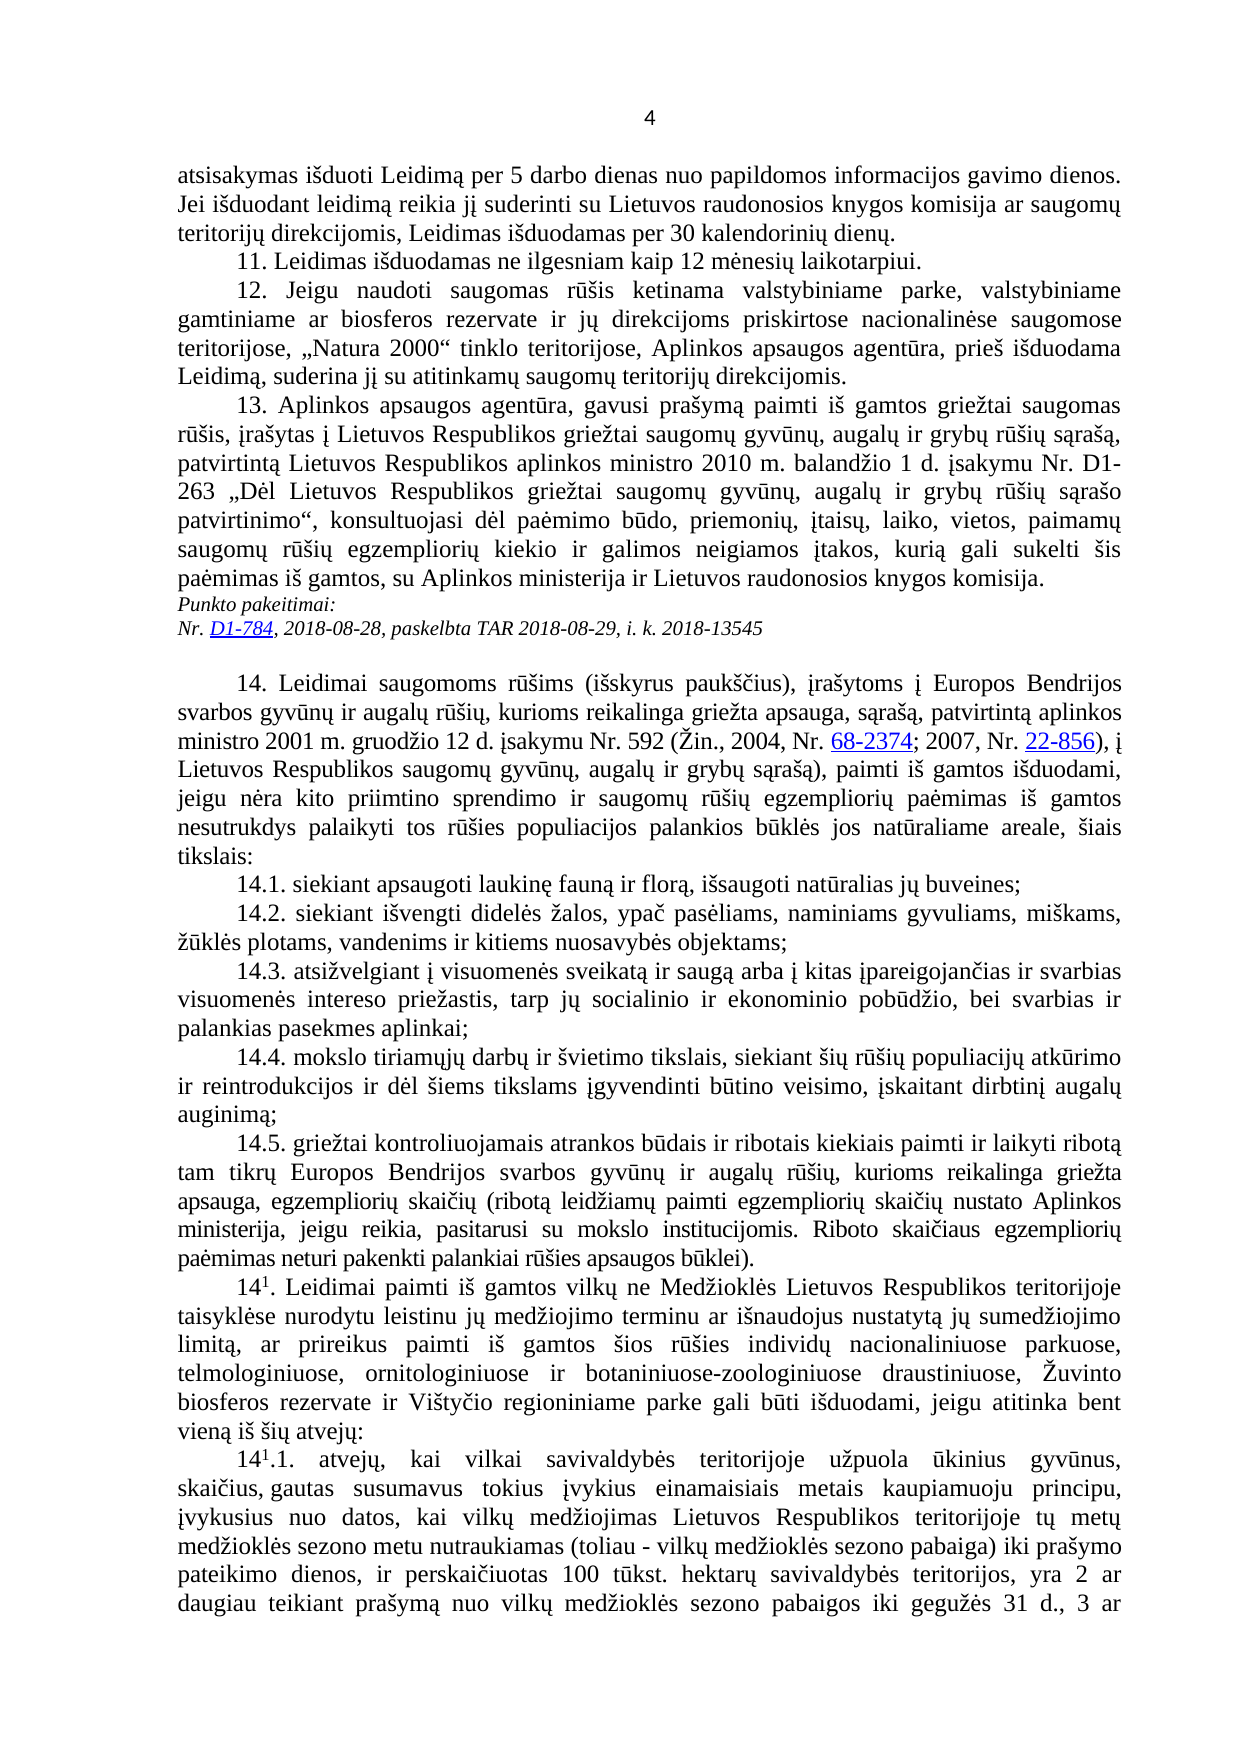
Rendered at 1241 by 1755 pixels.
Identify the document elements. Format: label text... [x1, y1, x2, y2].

text 14.3. atsižvelgiant į visuomenės sveikatą ir saugą arba į kitas įpareigojančias ir svarbias visuomenės intereso priežastis, tarp jų socialinio ir ekonominio pobūdžio, bei svarbias ir palankias pasekmes aplinkai; [177, 956, 1122, 1042]
text 12. Jeigu naudoti saugomas rūšis ketinama valstybiniame parke, valstybiniame gamtiniame ar biosferos rezervate ir jų direkcijoms priskirtose nacionalinėse saugomose teritorijose, „Natura 2000“ tinklo teritorijose, Aplinkos apsaugos agentūra, prieš išduodama Leidimą, suderina jį su atitinkamų saugomų teritorijų direkcijomis. [177, 275, 1122, 390]
text Punkto pakeitimai: [177, 591, 1122, 616]
text 13. Aplinkos apsaugos agentūra, gavusi prašymą paimti iš gamtos griežtai saugomas rūšis, įrašytas į Lietuvos Respublikos griežtai saugomų gyvūnų, augalų ir grybų rūšių sąrašą, patvirtintą Lietuvos Respublikos aplinkos ministro 2010 m. balandžio 1 d. įsakymu Nr. D1-263 „Dėl Lietuvos Respublikos griežtai saugomų gyvūnų, augalų ir grybų rūšių sąrašo patvirtinimo“, konsultuojasi dėl paėmimo būdo, priemonių, įtaisų, laiko, vietos, paimamų saugomų rūšių egzempliorių kiekio ir galimos neigiamos įtakos, kurią gali sukelti šis paėmimas iš gamtos, su Aplinkos ministerija ir Lietuvos raudonosios knygos komisija. [177, 390, 1122, 591]
text 14. Leidimai saugomoms rūšims (išskyrus paukščius), įrašytoms į Europos Bendrijos svarbos gyvūnų ir augalų rūšių, kurioms reikalinga griežta apsauga, sąrašą, patvirtintą aplinkos ministro 2001 m. gruodžio 12 d. įsakymu Nr. 592 (Žin., 2004, Nr. 68-2374; 2007, Nr. 22-856), į Lietuvos Respublikos saugomų gyvūnų, augalų ir grybų sąrašą), paimti iš gamtos išduodami, jeigu nėra kito priimtino sprendimo ir saugomų rūšių egzempliorių paėmimas iš gamtos nesutrukdys palaikyti tos rūšies populiacijos palankios būklės jos natūraliame areale, šiais tikslais: [177, 668, 1122, 869]
text 141. Leidimai paimti iš gamtos vilkų ne Medžioklės Lietuvos Respublikos teritorijoje taisyklėse nurodytu leistinu jų medžiojimo terminu ar išnaudojus nustatytą jų sumedžiojimo limitą, ar prireikus paimti iš gamtos šios rūšies individų nacionaliniuose parkuose, telmologiniuose, ornitologiniuose ir botaniniuose-zoologiniuose draustiniuose, Žuvinto biosferos rezervate ir Vištyčio regioniniame parke gali būti išduodami, jeigu atitinka bent vieną iš šių atvejų: [177, 1272, 1122, 1444]
text 11. Leidimas išduodamas ne ilgesniam kaip 12 mėnesių laikotarpiui. [177, 246, 1122, 275]
text Nr. D1-784, 2018-08-28, paskelbta TAR 2018-08-29, i. k. 2018-13545 [177, 616, 1122, 639]
text 14.1. siekiant apsaugoti laukinę fauną ir florą, išsaugoti natūralias jų buveines; [177, 869, 1122, 898]
text atsisakymas išduoti Leidimą per 5 darbo dienas nuo papildomos informacijos gavimo dienos. Jei išduodant leidimą reikia jį suderinti su Lietuvos raudonosios knygos komisija ar saugomų teritorijų direkcijomis, Leidimas išduodamas per 30 kalendorinių dienų. [177, 160, 1122, 246]
text 14.4. mokslo tiriamųjų darbų ir švietimo tikslais, siekiant šių rūšių populiacijų atkūrimo ir reintrodukcijos ir dėl šiems tikslams įgyvendinti būtino veisimo, įskaitant dirbtinį augalų auginimą; [177, 1042, 1122, 1128]
text 14.5. griežtai kontroliuojamais atrankos būdais ir ribotais kiekiais paimti ir laikyti ribotą tam tikrų Europos Bendrijos svarbos gyvūnų ir augalų rūšių, kurioms reikalinga griežta apsauga, egzempliorių skaičių (ribotą leidžiamų paimti egzempliorių skaičių nustato Aplinkos ministerija, jeigu reikia, pasitarusi su mokslo institucijomis. Riboto skaičiaus egzempliorių paėmimas neturi pakenkti palankiai rūšies apsaugos būklei). [177, 1128, 1122, 1272]
text 141.1. atvejų, kai vilkai savivaldybės teritorijoje užpuola ūkinius gyvūnus, skaičius, gautas susumavus tokius įvykius einamaisiais metais kaupiamuoju principu, įvykusius nuo datos, kai vilkų medžiojimas Lietuvos Respublikos teritorijoje tų metų medžioklės sezono metu nutraukiamas (toliau - vilkų medžioklės sezono pabaiga) iki prašymo pateikimo dienos, ir perskaičiuotas 100 tūkst. hektarų savivaldybės teritorijos, yra 2 ar daugiau teikiant prašymą nuo vilkų medžioklės sezono pabaigos iki gegužės 31 d., 3 ar [177, 1444, 1122, 1617]
text 14.2. siekiant išvengti didelės žalos, ypač pasėliams, naminiams gyvuliams, miškams, žūklės plotams, vandenims ir kitiems nuosavybės objektams; [177, 898, 1122, 956]
